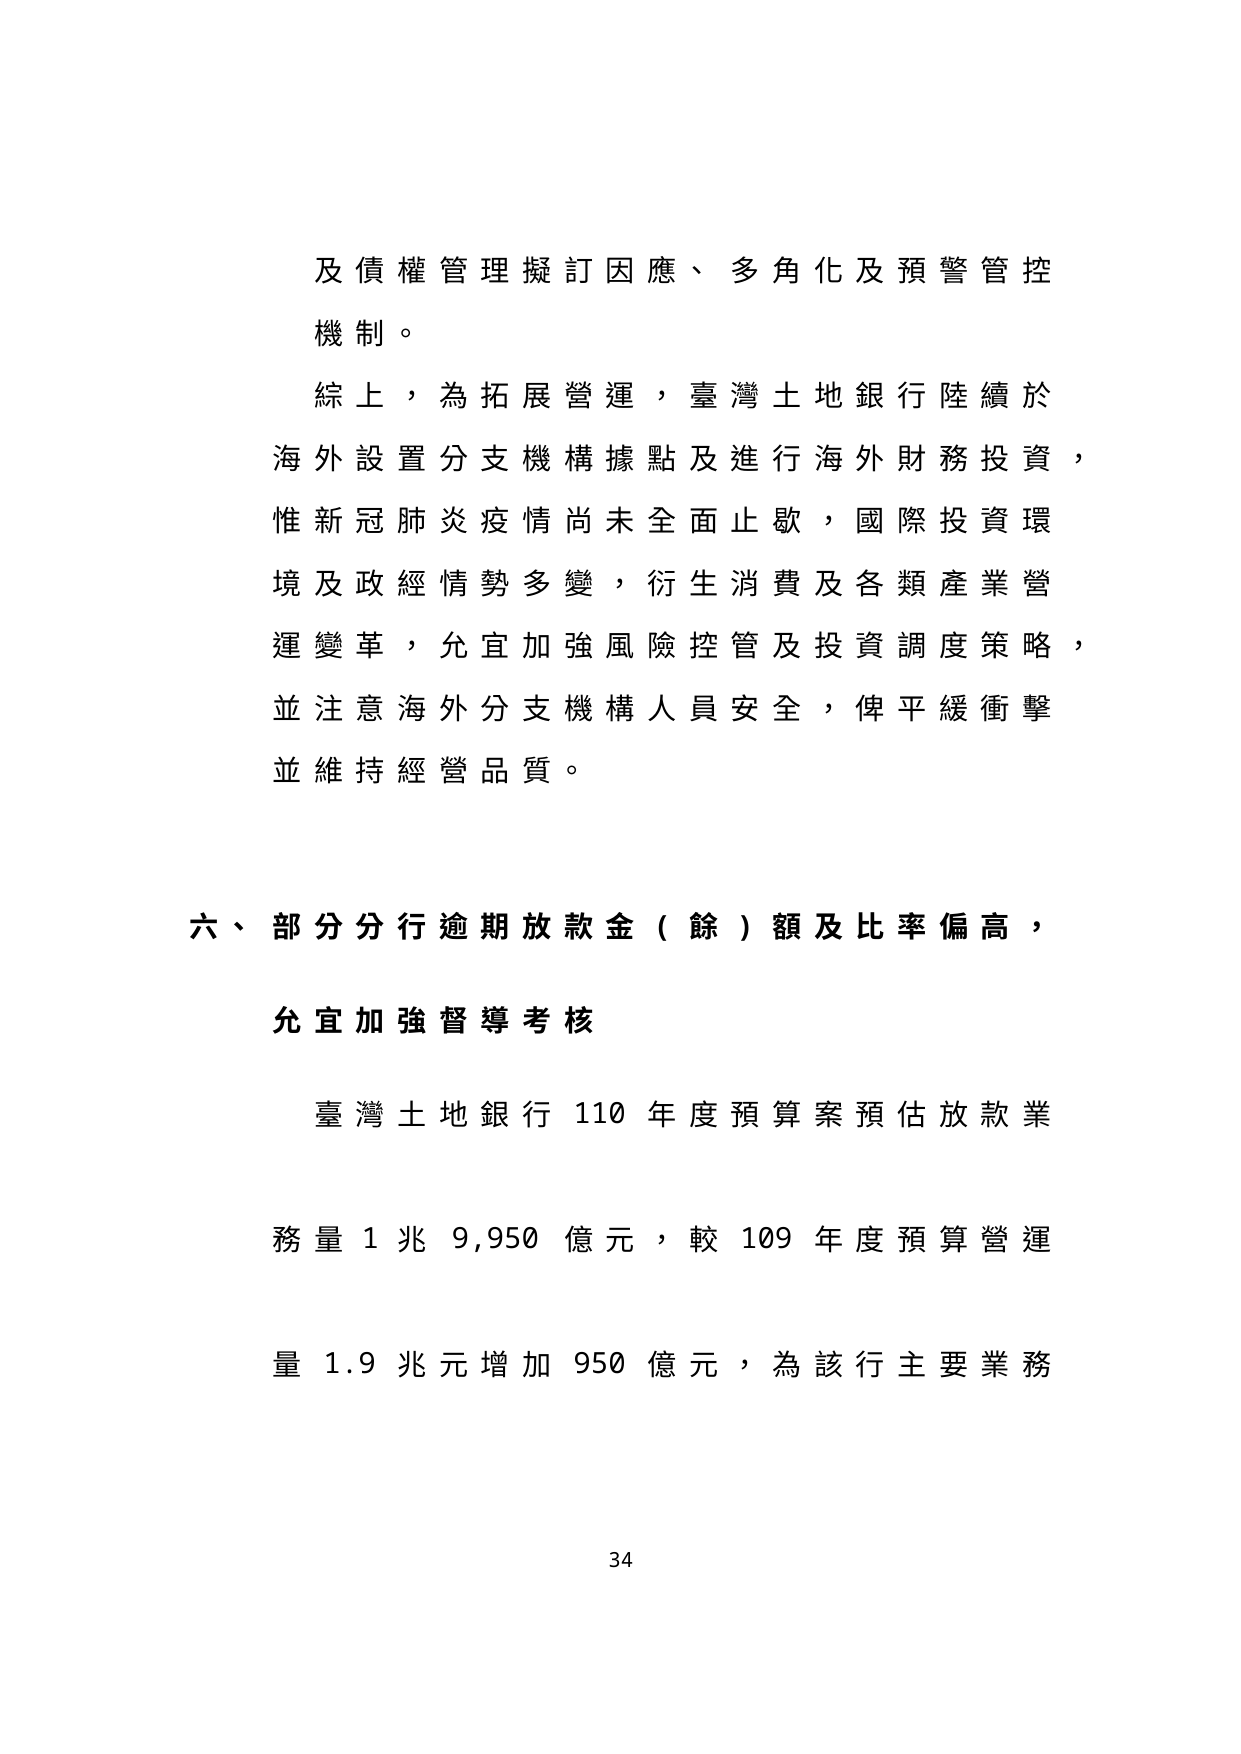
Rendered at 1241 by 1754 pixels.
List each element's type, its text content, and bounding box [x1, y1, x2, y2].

text 臺灣土地銀行110年度預算案預估放款業務量1兆9,950億元，較109年度預算營運量1.9兆元增加950億元，為該行主要業務 [242, 1040, 1058, 1415]
text 六、部分分行逾期放款金(餘)額及比率偏高，允宜加強督導考核 [183, 852, 1058, 1040]
text 綜上，為拓展營運，臺灣土地銀行陸續於海外設置分支機構據點及進行海外財務投資，惟新冠肺炎疫情尚未全面止歇，國際投資環境及政經情勢多變，衍生消費及各類產業營運變革，允宜加強風險控管及投資調度策略，並注意海外分支機構人員安全，俾平緩衝擊並維持經營品質。 [242, 352, 1058, 790]
text 近期各國爭端持續（如美中），新冠肺炎疫情尚未止歇，消費及各類產業面臨需求及型態轉變、轉單等變革，對經營環境形成重大挑戰。據臺灣土地銀行資料，針對受全球新冠肺炎疫情、央行降息政策、政府辦理紓困之部分放款項目降碼等影響，預估可能影響盈餘金額約53億元，110年度盈餘則未預估；該行針對新冠肺炎疫情，就保險代理、授信業務、財務操作、分行人員管理、基金業務、企業金融業務及債權管理擬訂因應、多角化及預警管控機制。 [271, 227, 1058, 352]
